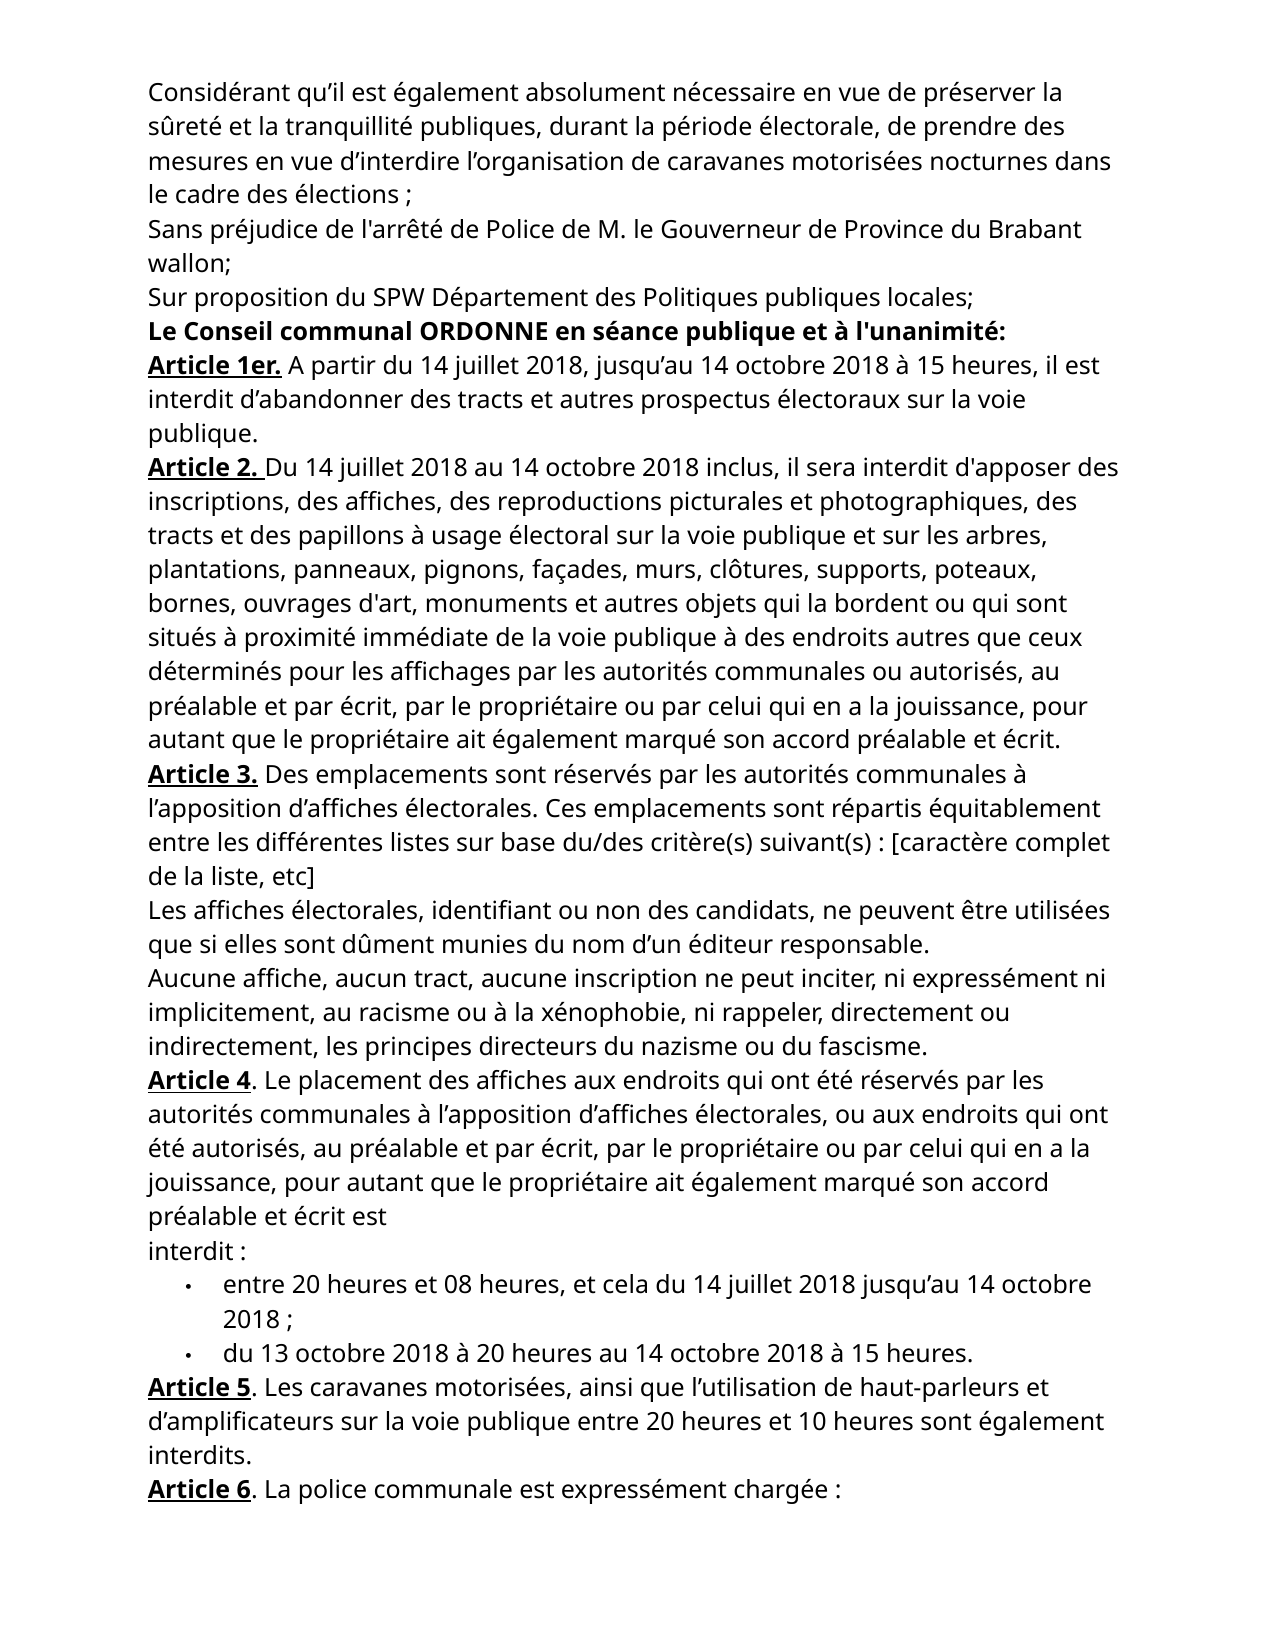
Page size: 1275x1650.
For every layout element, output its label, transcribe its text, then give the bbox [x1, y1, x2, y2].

list du 13 octobre 2018 à 20 heures au 14 octobre 2018 à 15 heures. [185, 1335, 1127, 1369]
text Le Conseil communal ORDONNE en séance publique et à l'unanimité: [148, 313, 1127, 347]
text Article 2. Du 14 juillet 2018 au 14 octobre 2018 inclus, il sera interdit d'apposer des inscriptions, des affiches, des reproductions picturales et photographiques, des tracts et des papillons à usage électoral sur la voie publique et sur les arbres, plantations, panneaux, pignons, façades, murs, clôtures, supports, poteaux, bornes, ouvrages d'art, monuments et autres objets qui la bordent ou qui sont situés à proximité immédiate de la voie publique à des endroits autres que ceux déterminés pour les affichages par les autorités communales ou autorisés, au préalable et par écrit, par le propriétaire ou par celui qui en a la jouissance, pour autant que le propriétaire ait également marqué son accord préalable et écrit. [148, 450, 1127, 756]
text 2018 ; [223, 1301, 1127, 1335]
list entre 20 heures et 08 heures, et cela du 14 juillet 2018 jusqu’au 14 octobre [185, 1267, 1127, 1301]
text Les affiches électorales, identifiant ou non des candidats, ne peuvent être utilisées que si elles sont dûment munies du nom d’un éditeur responsable. [148, 892, 1127, 961]
text interdit : [148, 1233, 1127, 1267]
text Sans préjudice de l'arrêté de Police de M. le Gouverneur de Province du Brabant wallon; [148, 211, 1127, 279]
text Article 5. Les caravanes motorisées, ainsi que l’utilisation de haut-parleurs et d’amplificateurs sur la voie publique entre 20 heures et 10 heures sont également interdits. [148, 1369, 1127, 1472]
text Considérant qu’il est également absolument nécessaire en vue de préserver la sûreté et la tranquillité publiques, durant la période électorale, de prendre des mesures en vue d’interdire l’organisation de caravanes motorisées nocturnes dans le cadre des élections ; [148, 75, 1127, 211]
text Article 1er. A partir du 14 juillet 2018, jusqu’au 14 octobre 2018 à 15 heures, il est interdit d’abandonner des tracts et autres prospectus électoraux sur la voie publique. [148, 347, 1127, 450]
text Article 6. La police communale est expressément chargée : [148, 1472, 1127, 1506]
text Sur proposition du SPW Département des Politiques publiques locales; [148, 279, 1127, 313]
text Article 3. Des emplacements sont réservés par les autorités communales à l’apposition d’affiches électorales. Ces emplacements sont répartis équitablement entre les différentes listes sur base du/des critère(s) suivant(s) : [caractère complet de la liste, etc] [148, 756, 1127, 892]
text Aucune affiche, aucun tract, aucune inscription ne peut inciter, ni expressément ni implicitement, au racisme ou à la xénophobie, ni rappeler, directement ou indirectement, les principes directeurs du nazisme ou du fascisme. [148, 961, 1127, 1063]
text Article 4. Le placement des affiches aux endroits qui ont été réservés par les autorités communales à l’apposition d’affiches électorales, ou aux endroits qui ont été autorisés, au préalable et par écrit, par le propriétaire ou par celui qui en a la jouissance, pour autant que le propriétaire ait également marqué son accord préalable et écrit est [148, 1063, 1127, 1233]
